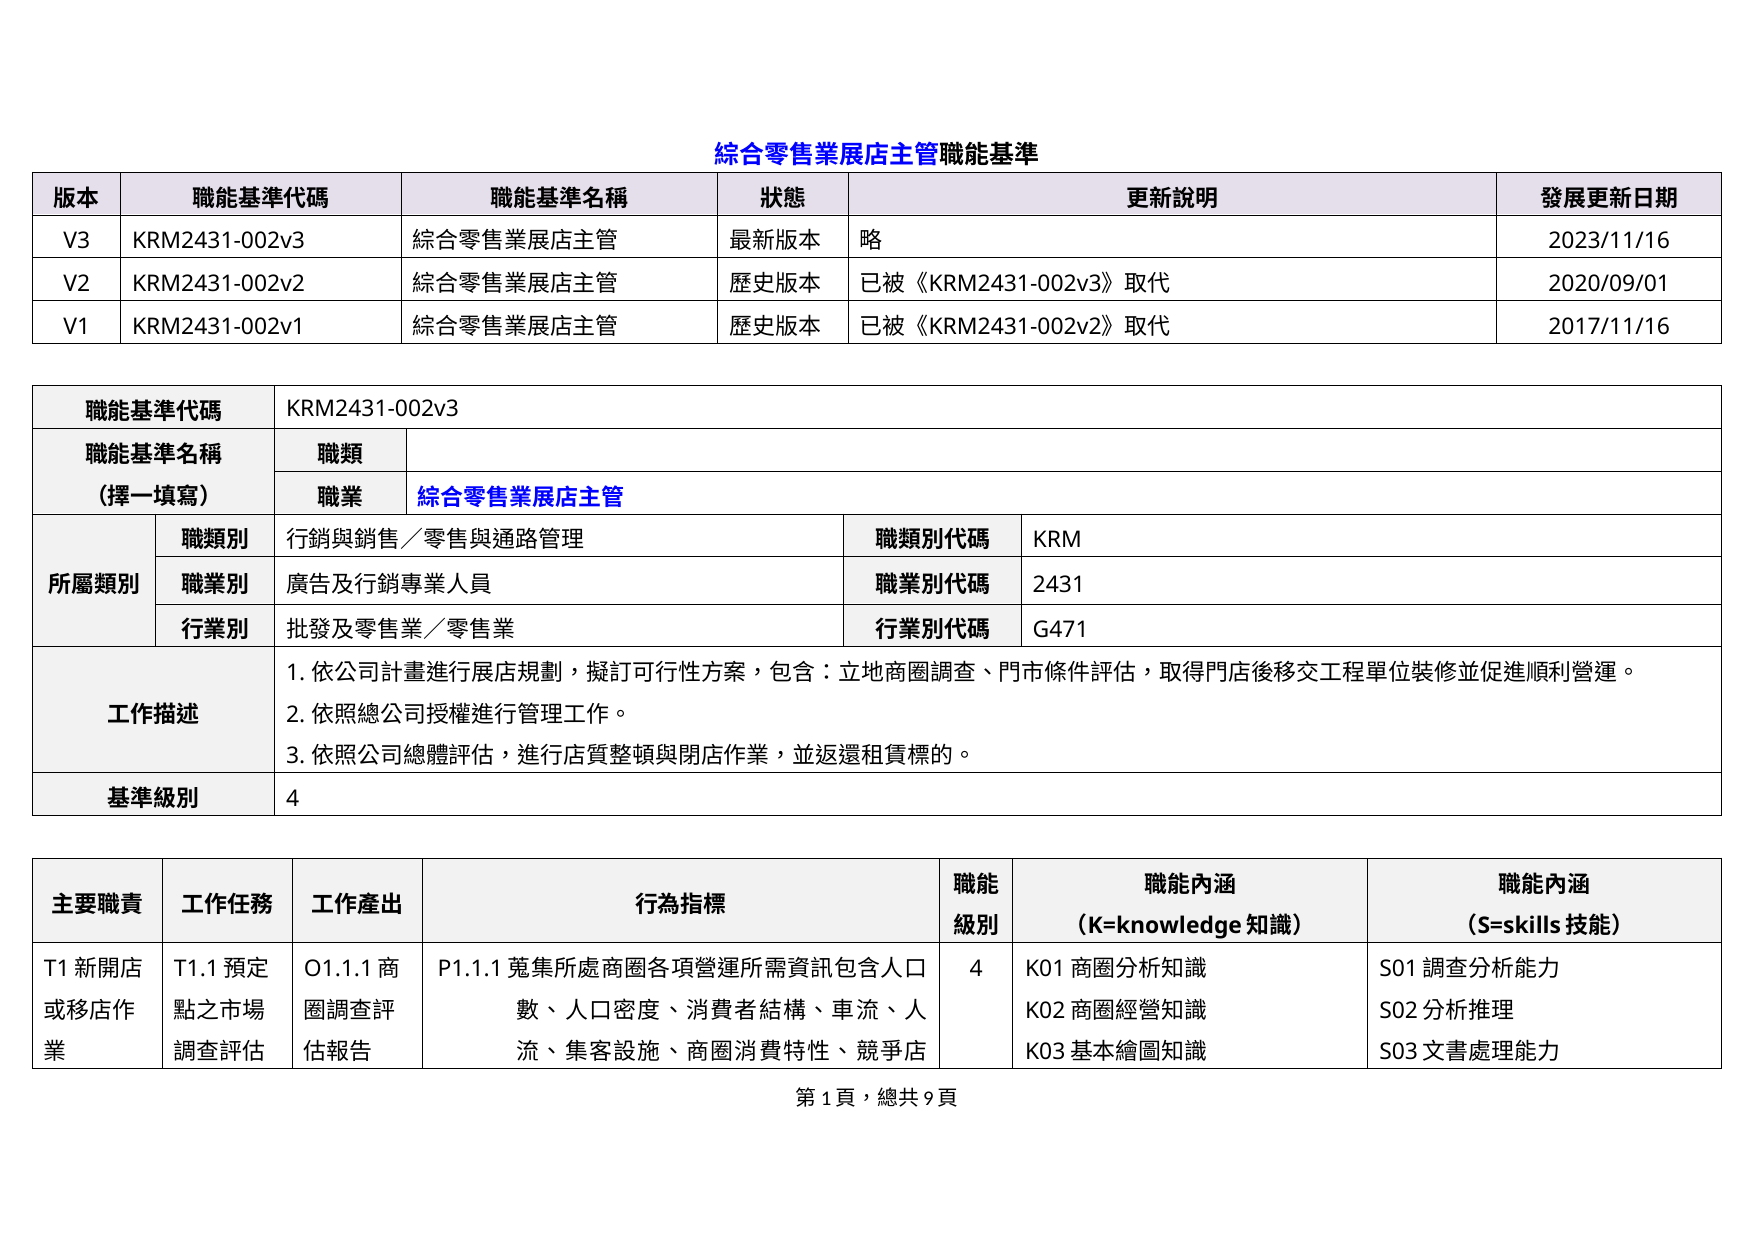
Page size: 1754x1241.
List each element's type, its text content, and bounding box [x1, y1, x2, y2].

table_cell 廣告及行銷專業人員 [275, 557, 843, 603]
text 綜合零售業展店主管職能基準 [118, 130, 1636, 172]
table_cell 職能基準名稱 （擇一填寫） [33, 429, 274, 513]
table_cell P1.1.1蒐集所處商圈各項營運所需資訊包含人口數、人口密度、消費者結構、車流、人流、集客設施、商圈消費特性、競爭店 [423, 943, 939, 1068]
table_cell 2431 [1022, 557, 1721, 603]
table_cell G471 [1022, 605, 1721, 646]
table_cell 綜合零售業展店主管 [402, 301, 717, 343]
table_cell 2020/09/01 [1497, 258, 1721, 300]
table_cell 已被《KRM2431-002v2》取代 [849, 301, 1496, 343]
table_cell V3 [33, 216, 120, 257]
table_cell 歷史版本 [718, 258, 848, 300]
table_cell O1.1.1商圈調查評估報告 [293, 943, 422, 1068]
table_cell 2023/11/16 [1497, 216, 1721, 257]
table_cell 所屬類別 [33, 515, 155, 646]
table_cell T1新開店或移店作業 [33, 943, 162, 1068]
table_header 職能級別 [940, 859, 1012, 942]
table_header 職能基準名稱 [402, 173, 717, 214]
table_header 工作任務 [163, 859, 292, 942]
table_cell 職類 [275, 429, 406, 471]
table_cell 已被《KRM2431-002v3》取代 [849, 258, 1496, 300]
table_header 狀態 [718, 173, 848, 214]
table_cell 職業 [275, 472, 406, 513]
table_cell 職業別代碼 [844, 557, 1021, 603]
table_header 發展更新日期 [1497, 173, 1721, 214]
table_cell 綜合零售業展店主管 [407, 472, 1721, 513]
table_cell 4 [940, 943, 1012, 1068]
table_cell S01調查分析能力 S02分析推理 S03文書處理能力 [1368, 943, 1721, 1068]
table_cell 綜合零售業展店主管 [402, 258, 717, 300]
table_cell 2017/11/16 [1497, 301, 1721, 343]
table_cell 職類別 [156, 515, 274, 556]
table_header 工作產出 [293, 859, 422, 942]
table_cell 依公司計畫進行展店規劃，擬訂可行性方案，包含：立地商圈調查、門市條件評估，取得門店後移交工程單位裝修並促進順利營運。 依照總公司授權進行管理工作。 依照公司總體評估，進行店質整頓與閉店作業，並返還租賃標的。 [275, 647, 1721, 772]
table_cell KRM2431-002v2 [121, 258, 401, 300]
table_cell 職類別代碼 [844, 515, 1021, 556]
table_cell 批發及零售業／零售業 [275, 605, 843, 646]
table_cell 工作描述 [33, 647, 274, 772]
table_cell 行銷與銷售／零售與通路管理 [275, 515, 843, 556]
table_cell 職業別 [156, 557, 274, 603]
table_header 更新說明 [849, 173, 1496, 214]
table_header 版本 [33, 173, 120, 214]
table_cell 行業別 [156, 605, 274, 646]
table_header 職能基準代碼 [121, 173, 401, 214]
table_cell 略 [849, 216, 1496, 257]
table_header 職能內涵 （K=knowledge知識） [1013, 859, 1367, 942]
table_header 主要職責 [33, 859, 162, 942]
table_cell K01商圈分析知識 K02商圈經營知識 K03基本繪圖知識 [1013, 943, 1367, 1068]
table_cell KRM2431-002v1 [121, 301, 401, 343]
table_cell 最新版本 [718, 216, 848, 257]
table_cell KRM [1022, 515, 1721, 556]
table_cell [407, 429, 1721, 471]
table_cell V2 [33, 258, 120, 300]
table_header 行為指標 [423, 859, 939, 942]
table_cell 基準級別 [33, 773, 274, 815]
table_cell 4 [275, 773, 1721, 815]
table_header KRM2431-002v3 [275, 386, 1721, 428]
table_header 職能內涵 （S=skills技能） [1368, 859, 1721, 942]
table_header 職能基準代碼 [33, 386, 274, 428]
table_cell 歷史版本 [718, 301, 848, 343]
table_cell 綜合零售業展店主管 [402, 216, 717, 257]
table_cell T1.1預定點之市場調查評估 [163, 943, 292, 1068]
table_cell V1 [33, 301, 120, 343]
table_cell KRM2431-002v3 [121, 216, 401, 257]
table_cell 行業別代碼 [844, 605, 1021, 646]
